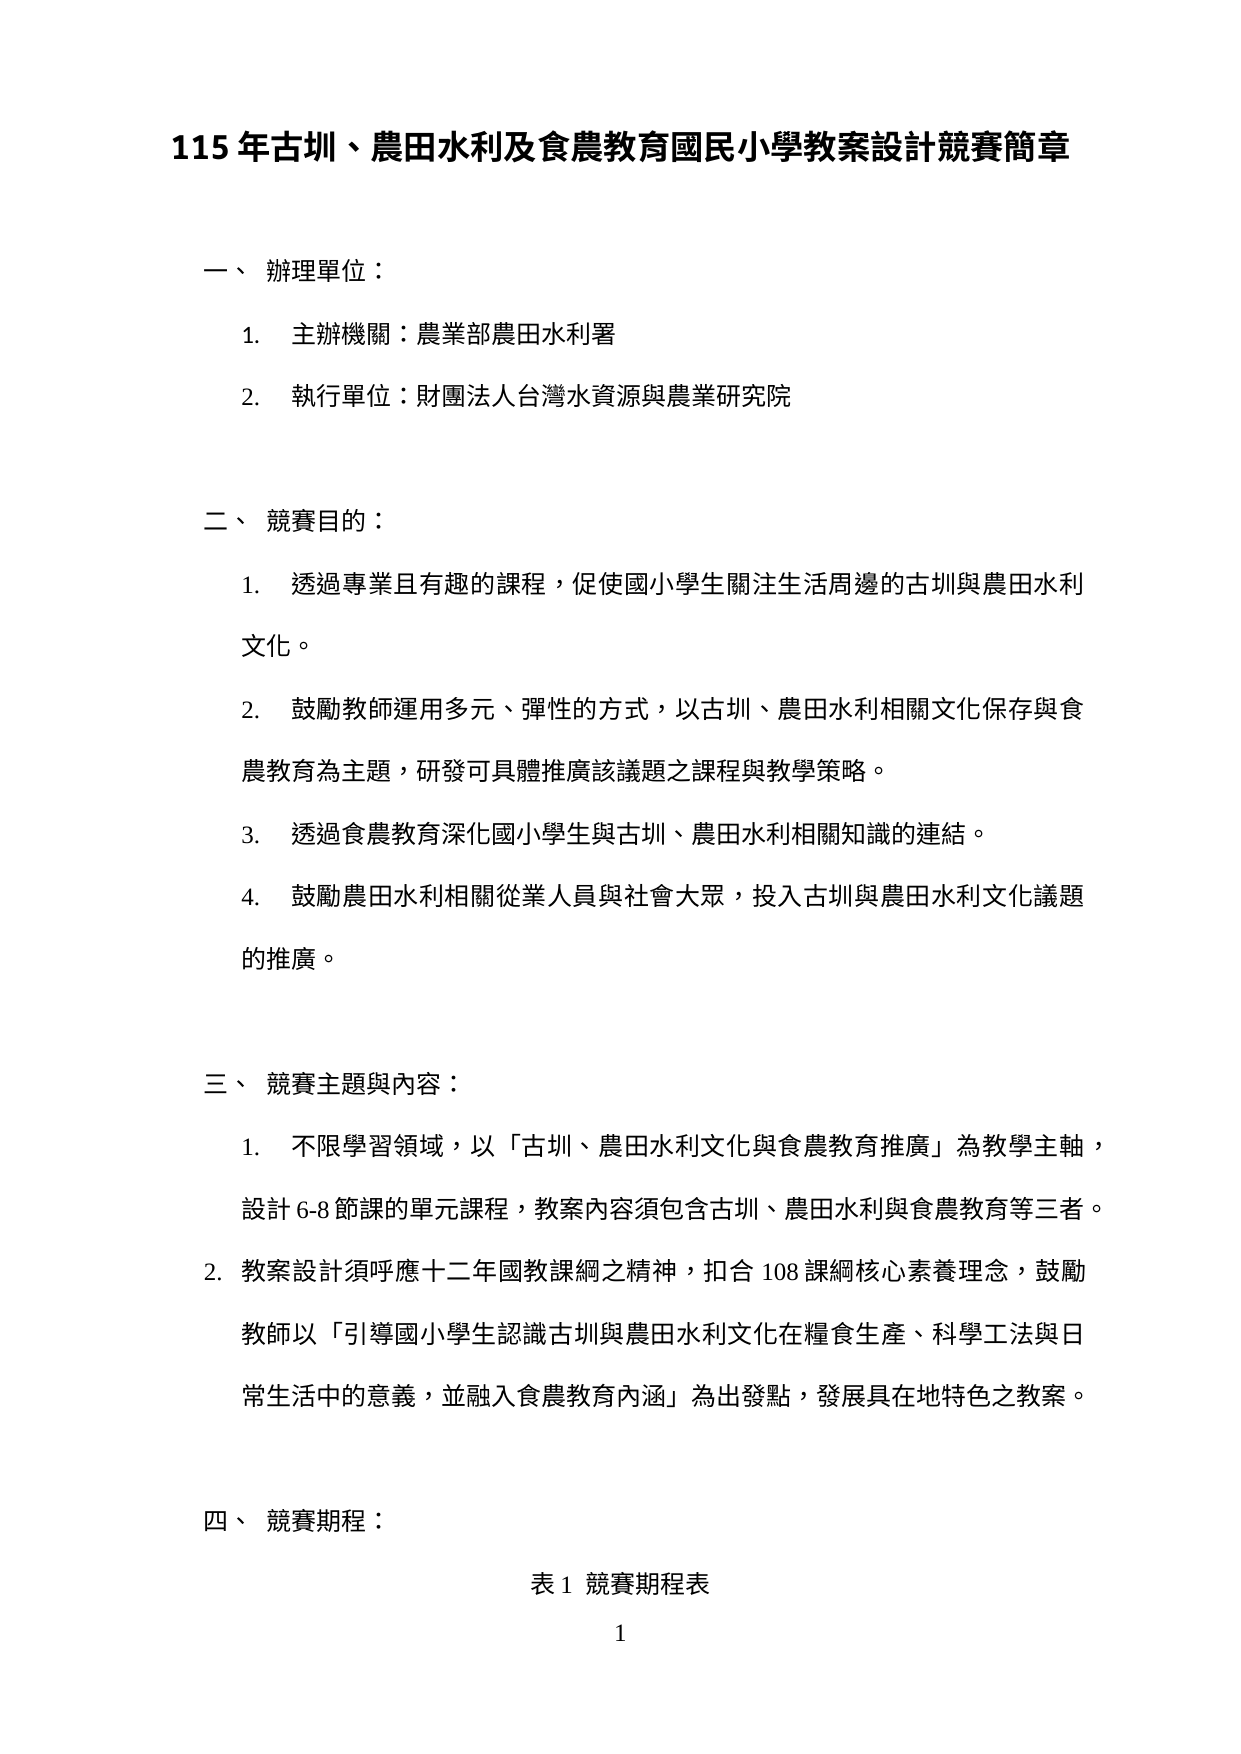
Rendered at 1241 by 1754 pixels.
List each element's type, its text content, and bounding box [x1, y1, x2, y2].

list 透過專業且有趣的課程，促使國小學生關注生活周邊的古圳與農田水利文化。 [241, 541, 1087, 666]
list 競賽目的： [203, 478, 1087, 541]
list 教案設計須呼應十二年國教課綱之精神，扣合108課綱核心素養理念，鼓勵教師以「引導國小學生認識古圳與農田水利文化在糧食生產、科學工法與日常生活中的意義，並融入食農教育內涵」為出發點，發展具在地特色之教案。 [204, 1228, 1087, 1416]
list 鼓勵農田水利相關從業人員與社會大眾，投入古圳與農田水利文化議題的推廣。 [241, 853, 1087, 978]
list 辦理單位： [203, 228, 1087, 291]
text 115年古圳、農田水利及食農教育國民小學教案設計競賽簡章 [153, 103, 1087, 166]
list 鼓勵教師運用多元、彈性的方式，以古圳、農田水利相關文化保存與食農教育為主題，研發可具體推廣該議題之課程與教學策略。 [241, 666, 1087, 791]
list 主辦機關：農業部農田水利署 [241, 291, 1087, 353]
list 透過食農教育深化國小學生與古圳、農田水利相關知識的連結。 [241, 791, 1087, 853]
list 不限學習領域，以「古圳、農田水利文化與食農教育推廣」為教學主軸，設計6-8節課的單元課程，教案內容須包含古圳、農田水利與食農教育等三者。 [241, 1103, 1087, 1228]
list 競賽主題與內容： [203, 1041, 1087, 1103]
list 執行單位：財團法人台灣水資源與農業研究院 [241, 353, 1087, 416]
text 表1 競賽期程表 [153, 1541, 1087, 1603]
list 競賽期程： [203, 1478, 1087, 1541]
